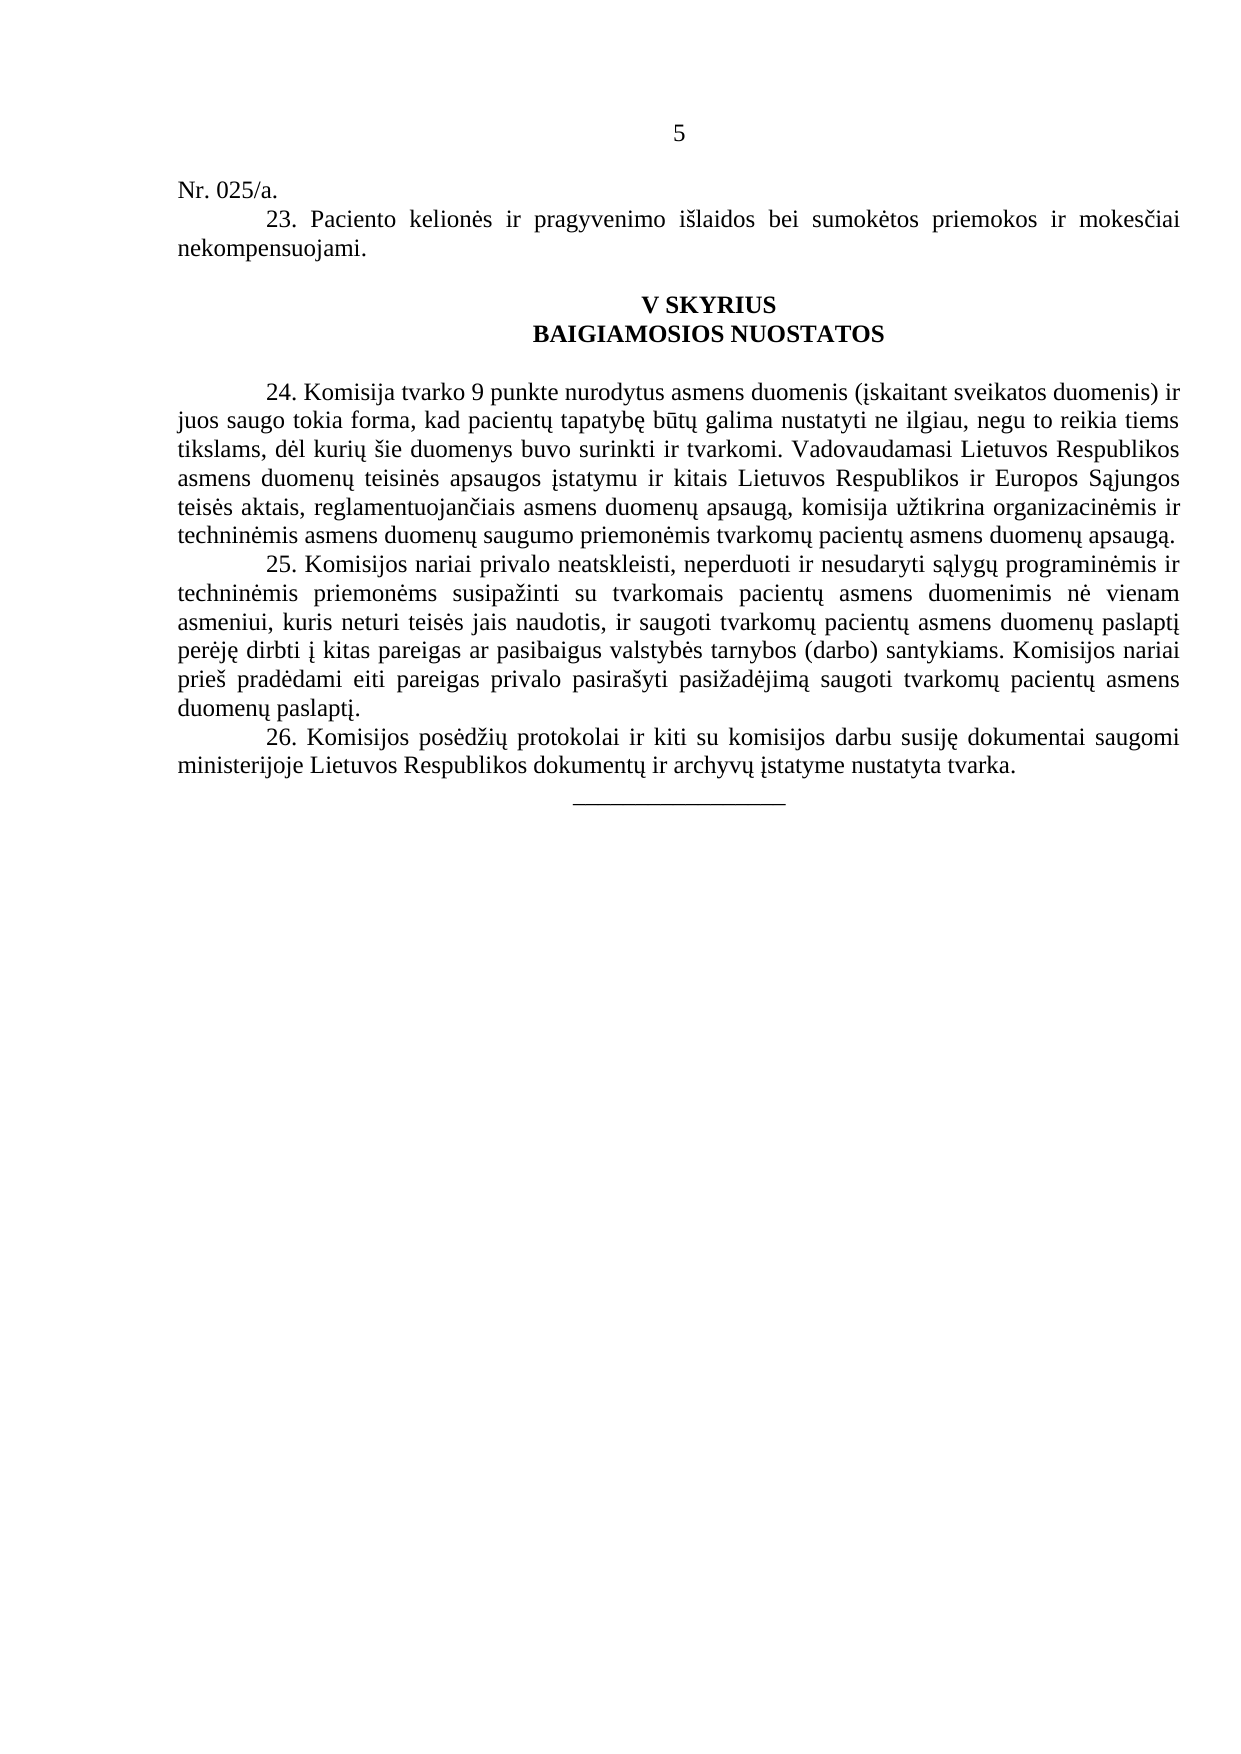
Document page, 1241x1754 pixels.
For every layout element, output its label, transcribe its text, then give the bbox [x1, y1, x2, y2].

text 24. Komisija tvarko 9 punkte nurodytus asmens duomenis (įskaitant sveikatos duomenis) ir juos saugo tokia forma, kad pacientų tapatybę būtų galima nustatyti ne ilgiau, negu to reikia tiems tikslams, dėl kurių šie duomenys buvo surinkti ir tvarkomi. Vadovaudamasi Lietuvos Respublikos asmens duomenų teisinės apsaugos įstatymu ir kitais Lietuvos Respublikos ir Europos Sąjungos teisės aktais, reglamentuojančiais asmens duomenų apsaugą, komisija užtikrina organizacinėmis ir techninėmis asmens duomenų saugumo priemonėmis tvarkomų pacientų asmens duomenų apsaugą. [177, 377, 1181, 549]
text BAIGIAMOSIOS NUOSTATOS [177, 319, 1181, 348]
text _________________ [177, 779, 1181, 808]
text V SKYRIUS [177, 291, 1181, 319]
text Nr. 025/a. [177, 176, 1181, 204]
text 23. Paciento kelionės ir pragyvenimo išlaidos bei sumokėtos priemokos ir mokesčiai nekompensuojami. [177, 204, 1181, 262]
text 25. Komisijos nariai privalo neatskleisti, neperduoti ir nesudaryti sąlygų programinėmis ir techninėmis priemonėms susipažinti su tvarkomais pacientų asmens duomenimis nė vienam asmeniui, kuris neturi teisės jais naudotis, ir saugoti tvarkomų pacientų asmens duomenų paslaptį perėję dirbti į kitas pareigas ar pasibaigus valstybės tarnybos (darbo) santykiams. Komisijos nariai prieš pradėdami eiti pareigas privalo pasirašyti pasižadėjimą saugoti tvarkomų pacientų asmens duomenų paslaptį. [177, 549, 1181, 722]
text 26. Komisijos posėdžių protokolai ir kiti su komisijos darbu susiję dokumentai saugomi ministerijoje Lietuvos Respublikos dokumentų ir archyvų įstatyme nustatyta tvarka. [177, 722, 1181, 779]
